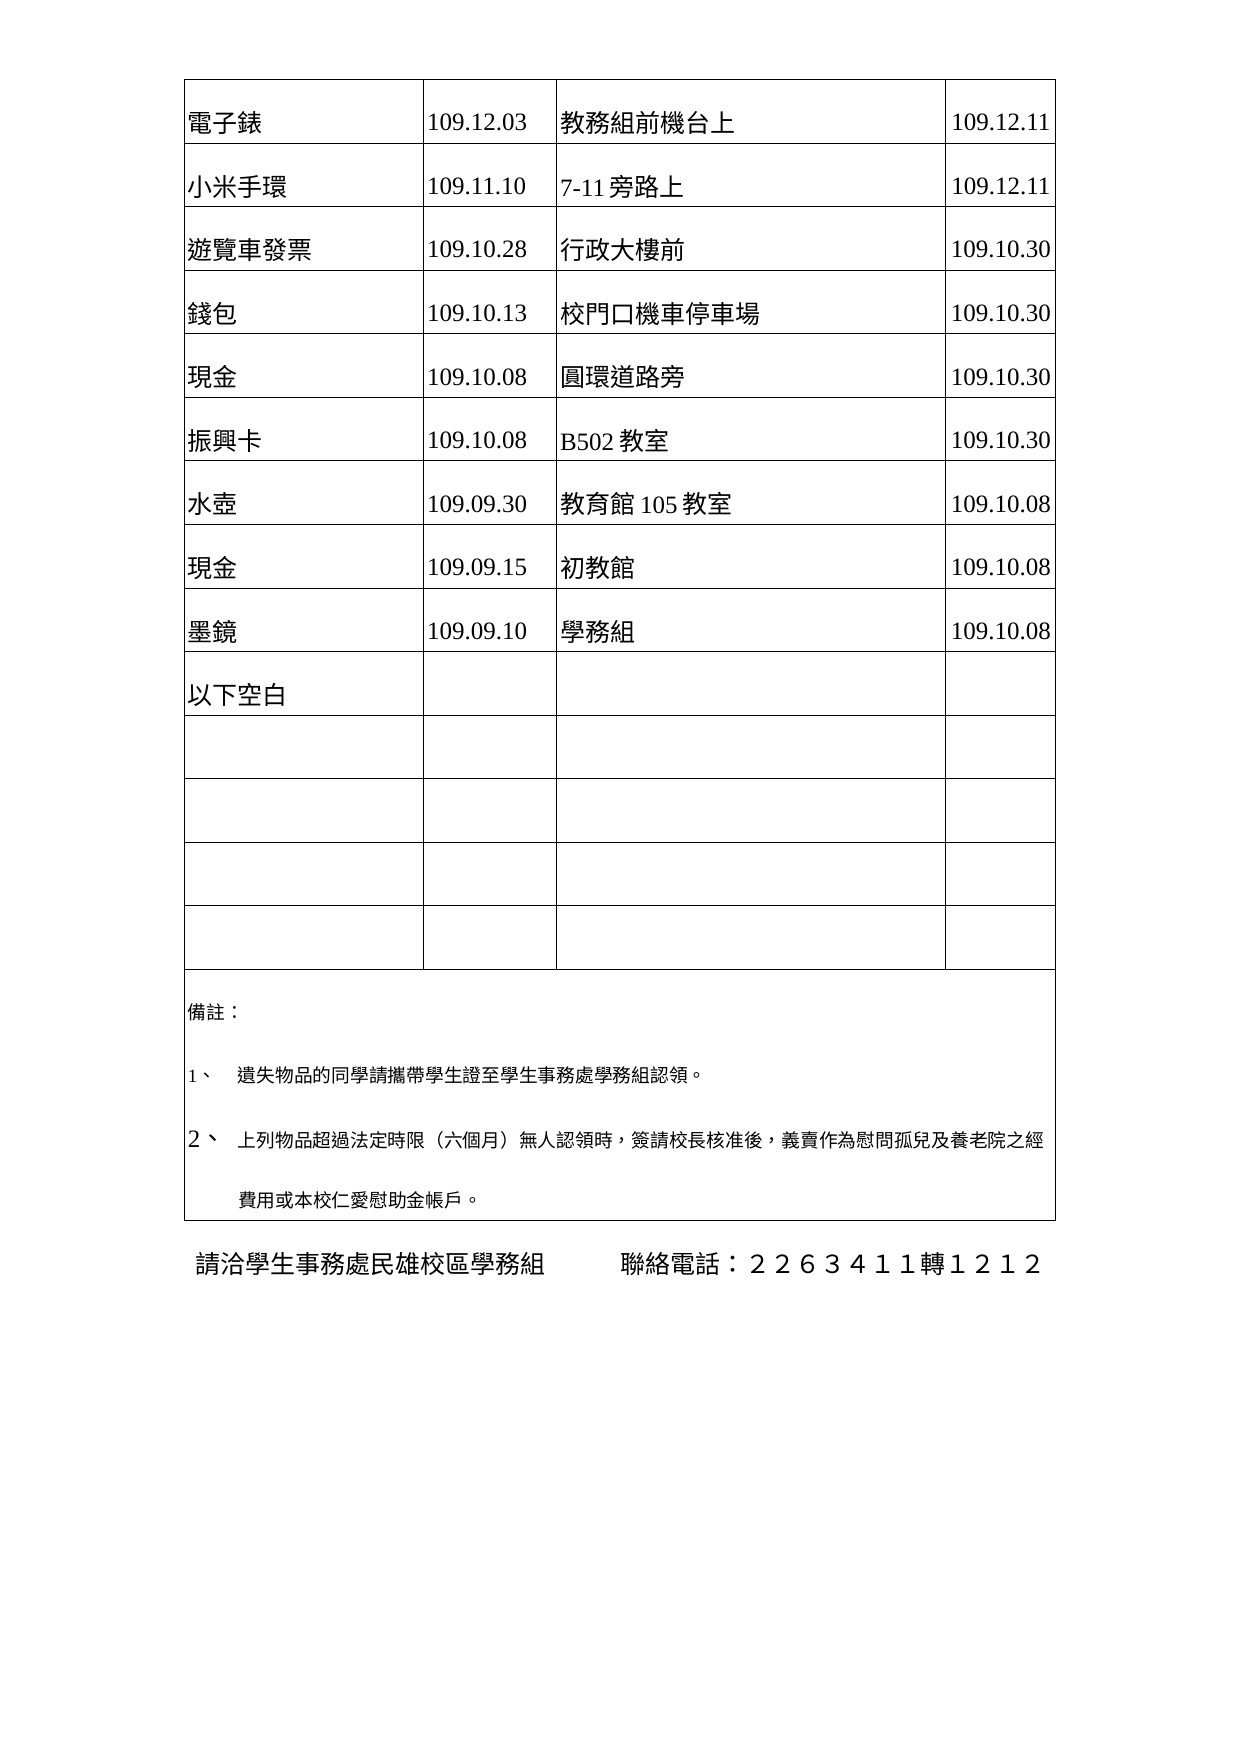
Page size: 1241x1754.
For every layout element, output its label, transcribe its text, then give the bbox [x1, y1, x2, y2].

table_cell [424, 779, 556, 842]
table_cell [946, 652, 1055, 714]
text 請洽學生事務處民雄校區學務組 聯絡電話：２２６３４１１轉１２１２ [187, 1221, 1053, 1283]
table_cell 墨鏡 [185, 589, 423, 651]
table_cell [185, 906, 423, 969]
table_cell 109.10.30 [946, 271, 1055, 333]
table_cell [424, 716, 556, 778]
table_cell [185, 716, 423, 778]
table_cell [946, 779, 1055, 842]
table_cell [557, 716, 945, 778]
table_cell 錢包 [185, 271, 423, 333]
table_cell 7-11旁路上 [557, 144, 945, 206]
table_cell 109.10.08 [424, 398, 556, 460]
table_cell 109.10.30 [946, 207, 1055, 270]
table_cell 109.09.15 [424, 525, 556, 587]
table_cell 109.10.08 [946, 461, 1055, 524]
table_cell [557, 906, 945, 969]
table_cell 電子錶 [185, 80, 423, 143]
table_cell 109.10.08 [424, 334, 556, 397]
table_cell 振興卡 [185, 398, 423, 460]
table_cell B502教室 [557, 398, 945, 460]
table_cell [946, 716, 1055, 778]
table_cell 109.11.10 [424, 144, 556, 206]
table_cell [557, 843, 945, 905]
table_cell [185, 779, 423, 842]
table_cell 遊覽車發票 [185, 207, 423, 270]
table_cell 109.10.08 [946, 525, 1055, 587]
table_cell 109.09.30 [424, 461, 556, 524]
table_cell 教育館105教室 [557, 461, 945, 524]
table_cell 109.10.28 [424, 207, 556, 270]
table_cell 以下空白 [185, 652, 423, 714]
table_cell 小米手環 [185, 144, 423, 206]
table_cell [424, 652, 556, 714]
table_cell 109.10.13 [424, 271, 556, 333]
table_cell [185, 843, 423, 905]
table_cell 現金 [185, 525, 423, 587]
table_cell 教務組前機台上 [557, 80, 945, 143]
table_cell 備註： 遺失物品的同學請攜帶學生證至學生事務處學務組認領。 上列物品超過法定時限（六個月）無人認領時，簽請校長核准後，義賣作為慰問孤兒及養老院之經費用或本校仁愛慰助金帳戶。 [185, 970, 1055, 1220]
table_cell 校門口機車停車場 [557, 271, 945, 333]
table_cell 109.12.11 [946, 80, 1055, 143]
table_cell 109.09.10 [424, 589, 556, 651]
table_cell 109.12.03 [424, 80, 556, 143]
table_cell [946, 843, 1055, 905]
table_cell [557, 779, 945, 842]
table_cell 現金 [185, 334, 423, 397]
table_cell 圓環道路旁 [557, 334, 945, 397]
table_cell 水壺 [185, 461, 423, 524]
table_cell [946, 906, 1055, 969]
table_cell 行政大樓前 [557, 207, 945, 270]
table_cell 109.10.30 [946, 334, 1055, 397]
table_cell [557, 652, 945, 714]
table_cell 初教館 [557, 525, 945, 587]
table_cell 學務組 [557, 589, 945, 651]
table_cell [424, 906, 556, 969]
table_cell 109.10.08 [946, 589, 1055, 651]
table_cell [424, 843, 556, 905]
table_cell 109.12.11 [946, 144, 1055, 206]
table_cell 109.10.30 [946, 398, 1055, 460]
